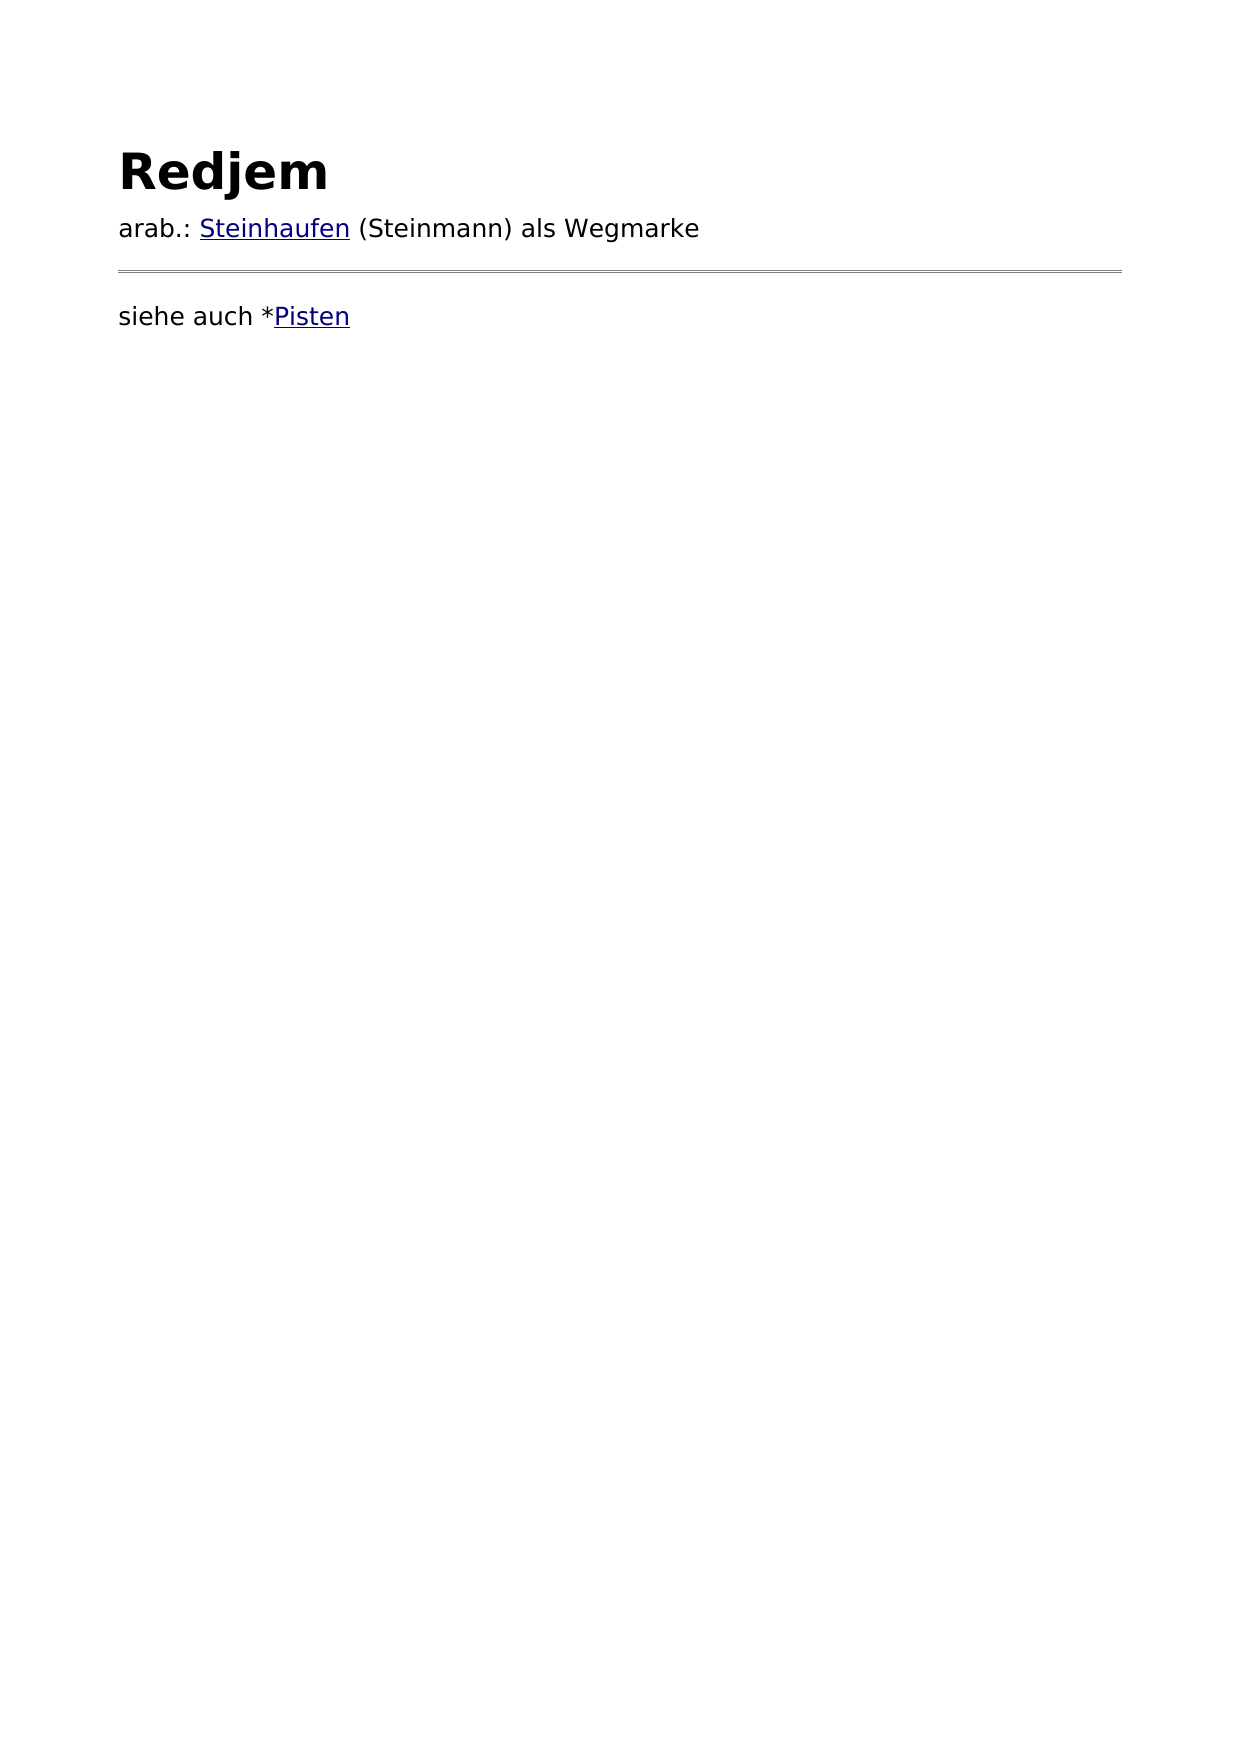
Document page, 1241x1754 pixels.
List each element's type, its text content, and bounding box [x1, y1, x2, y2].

subtitle Redjem [118, 143, 1122, 201]
text arab.: Steinhaufen (Steinmann) als Wegmarke [118, 214, 1122, 243]
text siehe auch *Pisten [118, 302, 1122, 360]
